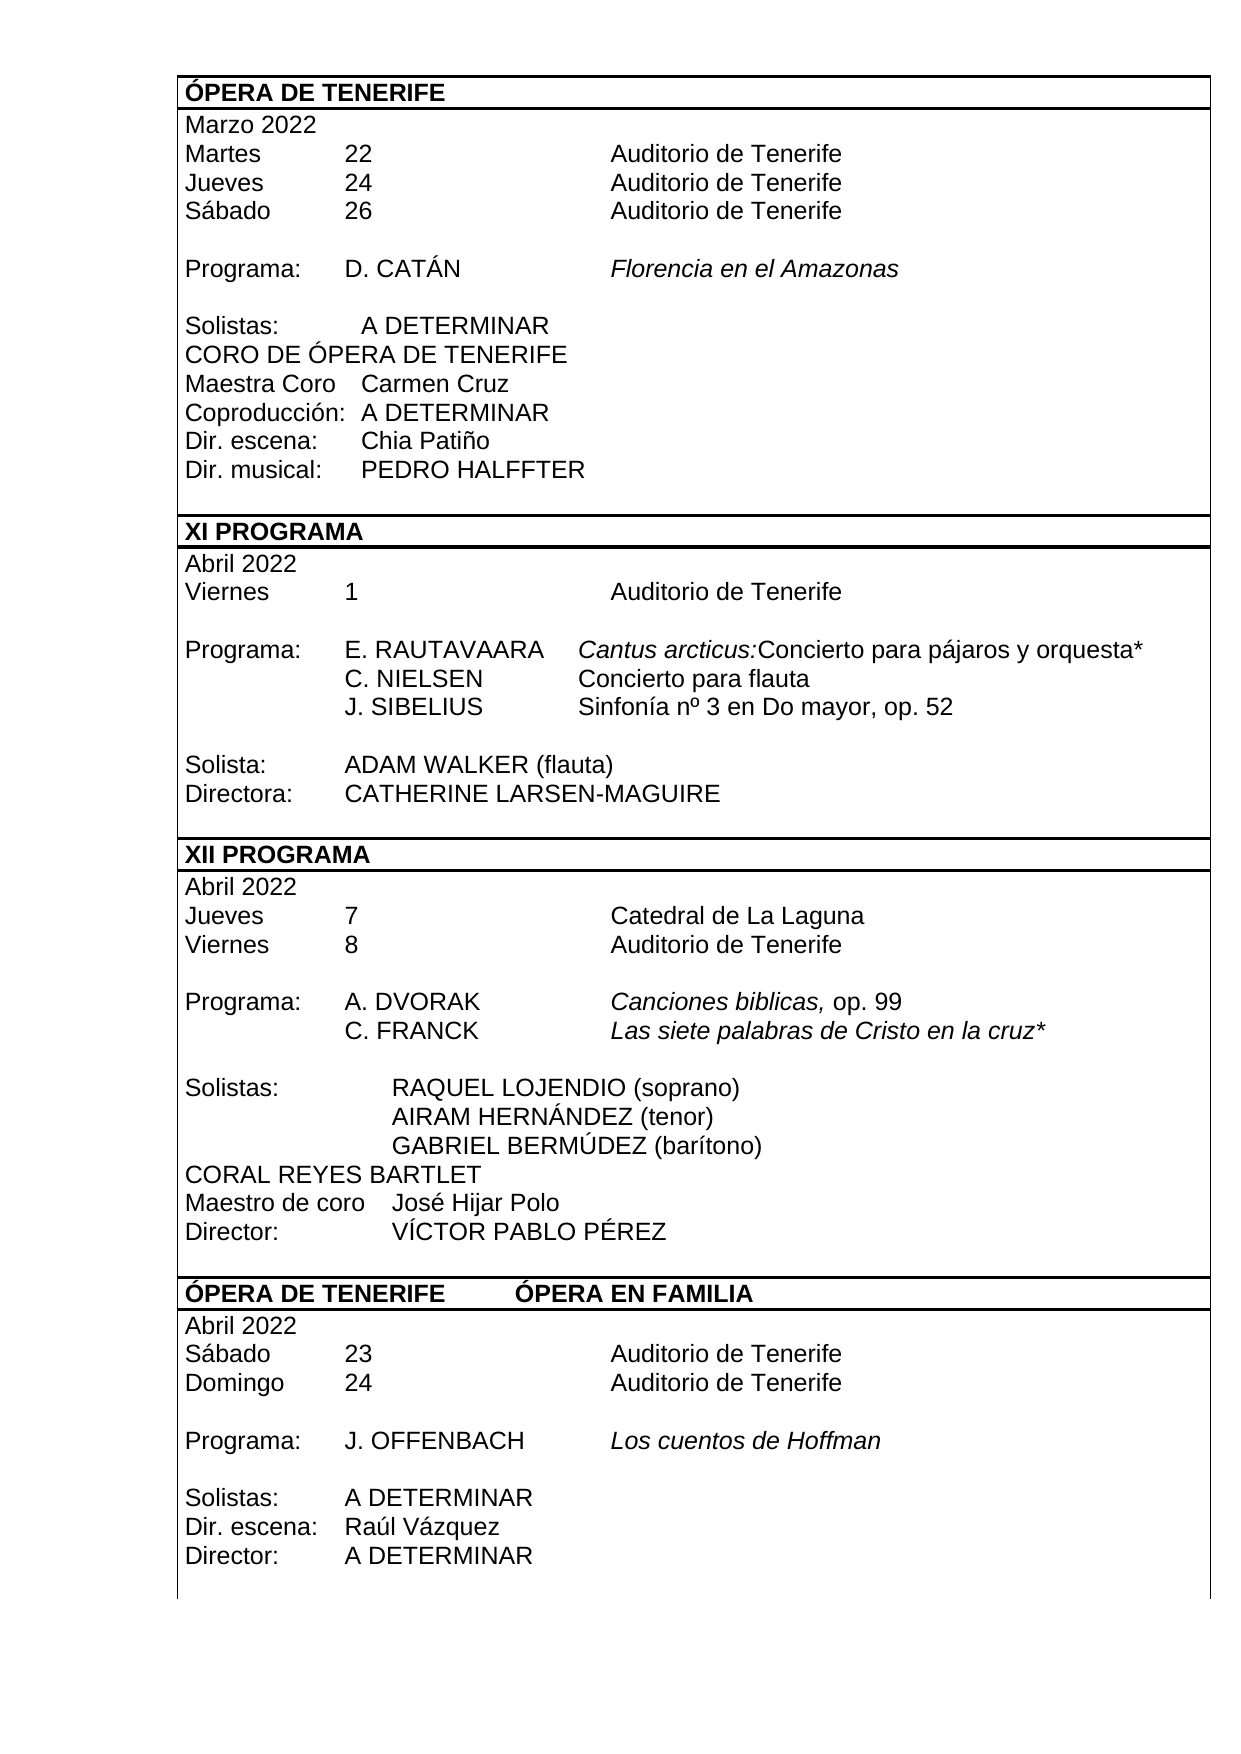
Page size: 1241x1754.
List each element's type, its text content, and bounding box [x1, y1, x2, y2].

table_cell [337, 1311, 433, 1339]
table_cell Abril 2022 [178, 1311, 337, 1339]
table_cell [337, 606, 433, 635]
table_cell [603, 1045, 1210, 1073]
table_cell Director: [178, 1541, 337, 1569]
table_cell AIRAM HERNÁNDEZ (tenor) [384, 1102, 1210, 1131]
table_cell [178, 225, 337, 254]
table_cell RAQUEL LOJENDIO (soprano) [384, 1073, 1210, 1102]
table_cell [603, 958, 1210, 987]
table_cell 1 [337, 577, 433, 606]
table_cell [603, 369, 1210, 397]
table_cell Programa: [178, 254, 337, 282]
table_cell Abril 2022 [178, 872, 337, 901]
table_cell [434, 606, 603, 635]
table_cell PEDRO HALFFTER [354, 455, 1210, 484]
table_cell [603, 1569, 1210, 1599]
table_cell Programa: [178, 635, 337, 663]
table_cell A DETERMINAR [337, 1541, 603, 1569]
table_cell C. FRANCK [337, 1016, 603, 1044]
table_cell [603, 1311, 1210, 1339]
table_cell [337, 807, 433, 837]
table_cell Solistas: [178, 1073, 384, 1102]
table_cell [434, 1454, 603, 1483]
table_cell Concierto para flauta [571, 664, 1210, 692]
table_cell [434, 807, 603, 837]
table_cell [603, 872, 1210, 901]
table_cell [603, 1246, 1210, 1276]
table_cell E. RAUTAVAARA [337, 635, 571, 663]
table_cell [178, 484, 337, 513]
table_cell [337, 110, 433, 139]
table_cell 24 [337, 168, 433, 196]
table_cell [603, 283, 1210, 311]
table_cell Sinfonía nº 3 en Do mayor, op. 52 [571, 692, 1210, 721]
table_cell ÓPERA DE TENERIFE [178, 78, 603, 107]
table_cell [337, 721, 433, 750]
table_cell [603, 1541, 1210, 1569]
table_cell [603, 1188, 1210, 1217]
table_cell Florencia en el Amazonas [603, 254, 1210, 282]
table_cell Dir. escena: [178, 426, 353, 455]
table_cell Abril 2022 [178, 549, 337, 577]
table_cell Jueves [178, 168, 337, 196]
table_cell [337, 549, 433, 577]
table_cell Canciones biblicas, op. 99 [603, 987, 1210, 1016]
table_cell Domingo [178, 1368, 337, 1397]
table_cell [434, 958, 603, 987]
table_cell Auditorio de Tenerife [603, 930, 1210, 958]
table_cell Martes [178, 139, 337, 167]
table_cell 22 [337, 139, 433, 167]
table_cell [434, 225, 603, 254]
table_cell [178, 283, 337, 311]
table_cell [603, 1483, 1210, 1512]
table_cell [603, 484, 1210, 513]
table_cell [178, 1454, 337, 1483]
table_cell Sábado [178, 196, 337, 225]
table_cell [337, 872, 433, 901]
table_cell [603, 1512, 1210, 1541]
table_cell VÍCTOR PABLO PÉREZ [384, 1217, 1210, 1246]
table_cell [434, 1045, 603, 1073]
table_cell [434, 110, 603, 139]
table_cell [178, 606, 337, 635]
table_cell 24 [337, 1368, 433, 1397]
table_cell Chia Patiño [354, 426, 603, 455]
table_cell [178, 721, 337, 750]
table_cell [178, 1045, 337, 1073]
table_cell [178, 692, 337, 721]
table_cell [434, 901, 603, 929]
table_cell [337, 1045, 433, 1073]
table_cell [603, 340, 1210, 369]
table_cell Catedral de La Laguna [603, 901, 1210, 929]
table_cell [178, 1131, 384, 1159]
table_cell 23 [337, 1339, 433, 1368]
table_cell [434, 196, 603, 225]
table_cell XII PROGRAMA [178, 840, 433, 869]
table_cell Solistas: [178, 311, 353, 340]
table_cell Los cuentos de Hoffman [603, 1426, 1210, 1454]
table_cell 26 [337, 196, 433, 225]
table_cell [178, 664, 337, 692]
table_cell [337, 283, 433, 311]
table_cell [434, 283, 603, 311]
table_cell [603, 1160, 1210, 1188]
table_cell [337, 1569, 433, 1599]
table_cell [178, 958, 337, 987]
table_cell [603, 225, 1210, 254]
table_cell Solista: [178, 750, 337, 778]
table_cell [434, 721, 603, 750]
table_cell Programa: [178, 987, 337, 1016]
table_cell [603, 1397, 1210, 1426]
table_cell Solistas: [178, 1483, 337, 1512]
table_cell GABRIEL BERMÚDEZ (barítono) [384, 1131, 1210, 1159]
table_cell Auditorio de Tenerife [603, 1368, 1210, 1397]
table_cell [603, 840, 1210, 869]
table_cell [603, 426, 1210, 455]
table_cell Auditorio de Tenerife [603, 1339, 1210, 1368]
table_cell [178, 807, 337, 837]
table_cell Viernes [178, 930, 337, 958]
table_cell [603, 721, 1210, 750]
table_cell CORO DE ÓPERA DE TENERIFE [178, 340, 603, 369]
table_cell [178, 1102, 384, 1131]
table_cell [434, 517, 603, 545]
table_cell [603, 398, 1210, 426]
table_cell [603, 807, 1210, 837]
table_cell [178, 1397, 337, 1426]
table_cell [434, 168, 603, 196]
table_cell [337, 958, 433, 987]
table_cell [337, 1454, 433, 1483]
table_cell [337, 1246, 433, 1276]
table_cell Raúl Vázquez [337, 1512, 603, 1541]
table_cell Auditorio de Tenerife [603, 139, 1210, 167]
table_cell [434, 577, 603, 606]
table_cell Viernes [178, 577, 337, 606]
table_cell [178, 1569, 337, 1599]
table_cell [178, 1246, 337, 1276]
table_cell ÓPERA DE TENERIFE ÓPERA EN FAMILIA [178, 1279, 1210, 1307]
table_cell Programa: [178, 1426, 337, 1454]
table_cell Jueves [178, 901, 337, 929]
table_cell [434, 1569, 603, 1599]
table_cell [178, 1016, 337, 1044]
table_cell Maestra Coro [178, 369, 353, 397]
table_cell [434, 484, 603, 513]
table_cell Marzo 2022 [178, 110, 337, 139]
table_cell Directora: [178, 779, 337, 807]
table_cell Coproducción: [178, 398, 353, 426]
table_cell A DETERMINAR [354, 311, 603, 340]
table_cell C. NIELSEN [337, 664, 571, 692]
table_cell [337, 1397, 433, 1426]
table_cell 8 [337, 930, 433, 958]
table_cell [434, 1311, 603, 1339]
table_cell [434, 1246, 603, 1276]
table_cell A DETERMINAR [337, 1483, 603, 1512]
table_cell [603, 606, 1210, 635]
table_cell José Hijar Polo [384, 1188, 603, 1217]
table_cell [603, 549, 1210, 577]
table_cell Las siete palabras de Cristo en la cruz* [603, 1016, 1210, 1044]
table_cell [603, 311, 1210, 340]
table_cell [434, 549, 603, 577]
table_cell Auditorio de Tenerife [603, 196, 1210, 225]
table_cell J. OFFENBACH [337, 1426, 603, 1454]
table_cell [337, 225, 433, 254]
table_cell [434, 872, 603, 901]
table_cell [337, 484, 433, 513]
table_cell J. SIBELIUS [337, 692, 571, 721]
table_cell [434, 840, 603, 869]
table_cell [603, 1454, 1210, 1483]
table_cell Sábado [178, 1339, 337, 1368]
table_cell [434, 930, 603, 958]
table_cell [434, 1368, 603, 1397]
table_cell [434, 139, 603, 167]
table_cell Auditorio de Tenerife [603, 577, 1210, 606]
table_cell Carmen Cruz [354, 369, 603, 397]
table_cell A DETERMINAR [354, 398, 603, 426]
table_cell CORAL REYES BARTLET [178, 1160, 603, 1188]
table_cell Director: [178, 1217, 384, 1246]
table_cell [603, 517, 1210, 545]
table_cell [603, 110, 1210, 139]
table_cell Dir. musical: [178, 455, 353, 484]
table_cell [434, 1339, 603, 1368]
table_cell Maestro de coro [178, 1188, 384, 1217]
table_cell Dir. escena: [178, 1512, 337, 1541]
table_cell [603, 78, 1210, 107]
table_cell CATHERINE LARSEN-MAGUIRE [337, 779, 1210, 807]
table_cell XI PROGRAMA [178, 517, 433, 545]
table_cell A. DVORAK [337, 987, 603, 1016]
table_cell ADAM WALKER (flauta) [337, 750, 1210, 778]
table_cell 7 [337, 901, 433, 929]
table_cell Auditorio de Tenerife [603, 168, 1210, 196]
table_cell Cantus arcticus:Concierto para pájaros y orquesta* [571, 635, 1210, 663]
table_cell D. CATÁN [337, 254, 603, 282]
table_cell [434, 1397, 603, 1426]
